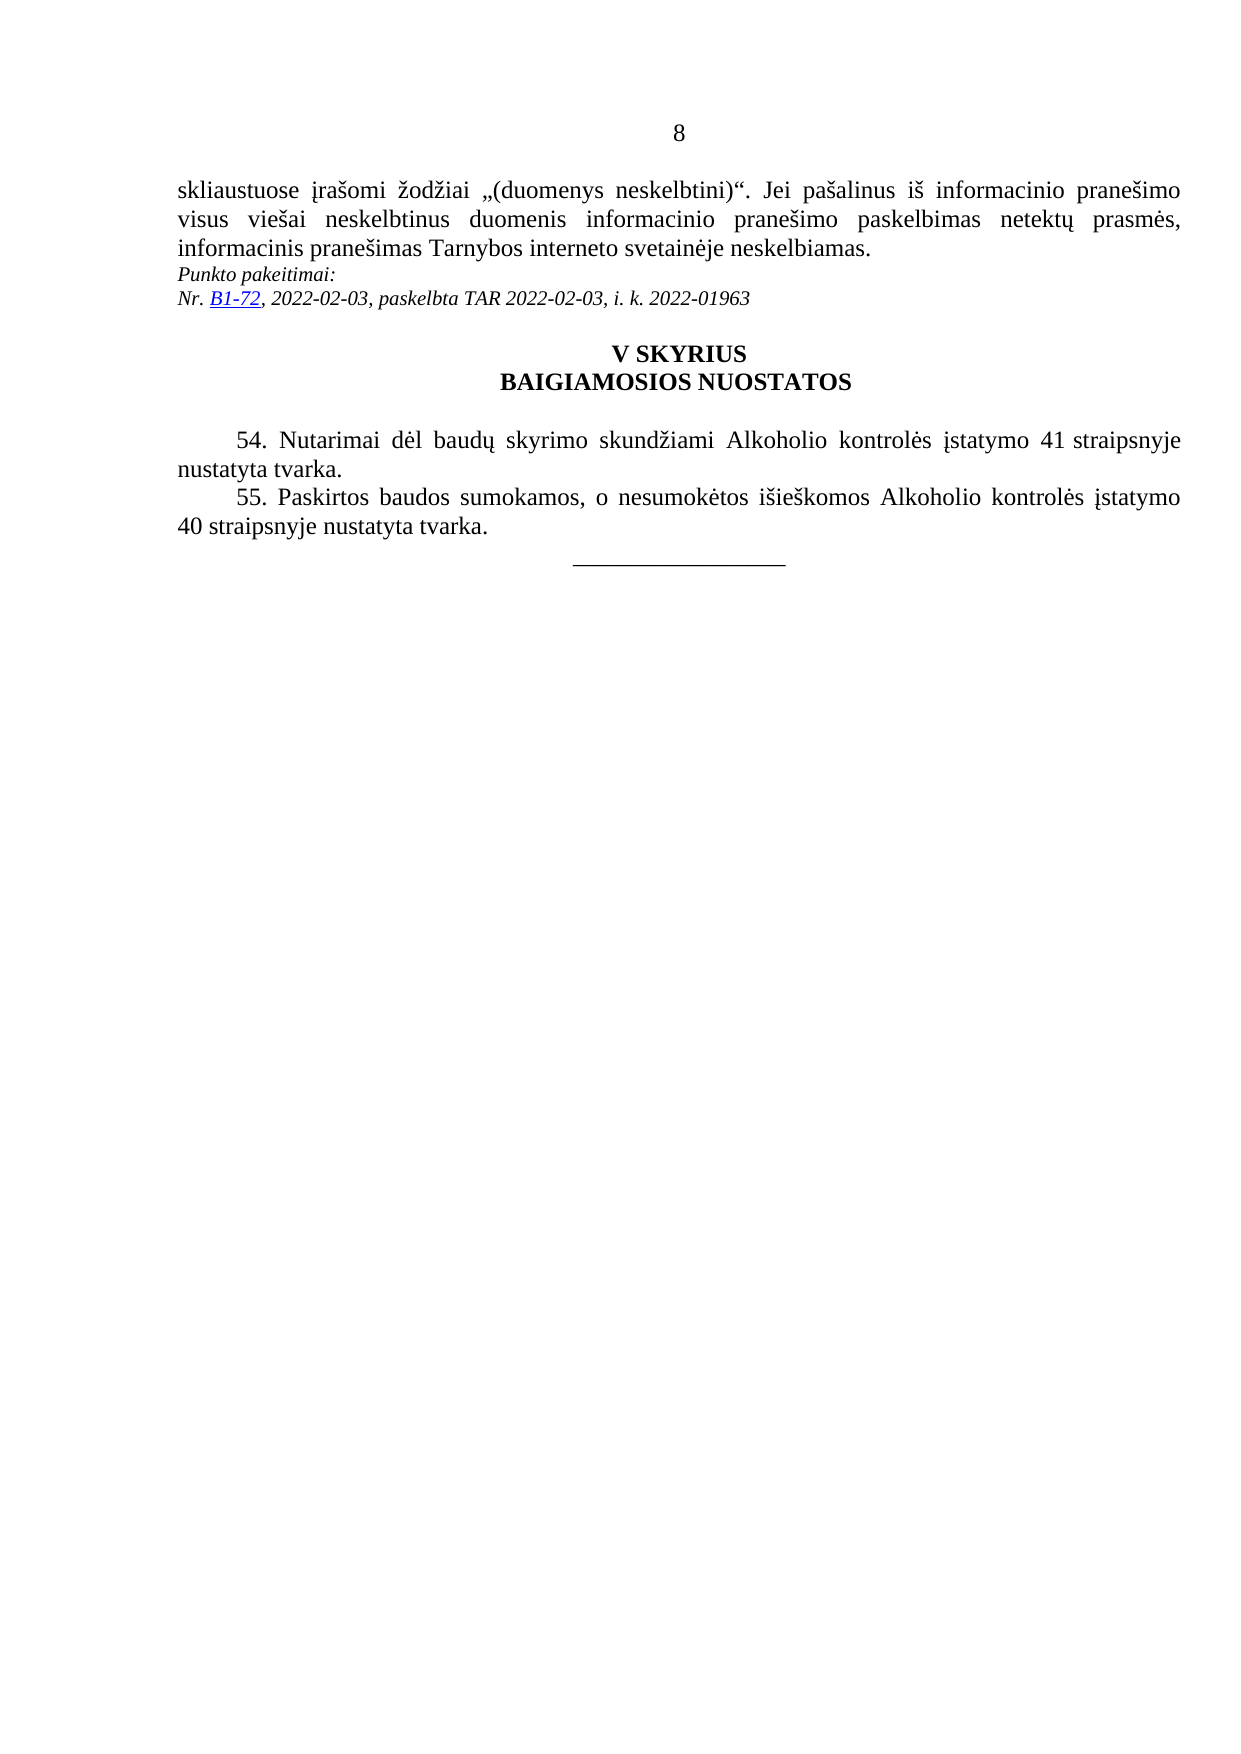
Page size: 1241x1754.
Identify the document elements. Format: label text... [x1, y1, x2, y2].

text Punkto pakeitimai: [177, 262, 1181, 286]
text 54. Nutarimai dėl baudų skyrimo skundžiami Alkoholio kontrolės įstatymo 41 straipsnyje nustatyta tvarka. [177, 425, 1181, 482]
subtitle V skyrius [177, 339, 1181, 367]
text _________________ [177, 540, 1181, 569]
text skliaustuose įrašomi žodžiai „(duomenys neskelbtini)“. Jei pašalinus iš informacinio pranešimo visus viešai neskelbtinus duomenis informacinio pranešimo paskelbimas netektų prasmės, informacinis pranešimas Tarnybos interneto svetainėje neskelbiamas. [177, 176, 1181, 262]
text Nr. B1-72, 2022-02-03, paskelbta TAR 2022-02-03, i. k. 2022-01963 [177, 286, 1181, 310]
text Baigiamosios nuostatos [177, 367, 1181, 396]
text 55. Paskirtos baudos sumokamos, o nesumokėtos išieškomos Alkoholio kontrolės įstatymo 40 straipsnyje nustatyta tvarka. [177, 482, 1181, 540]
